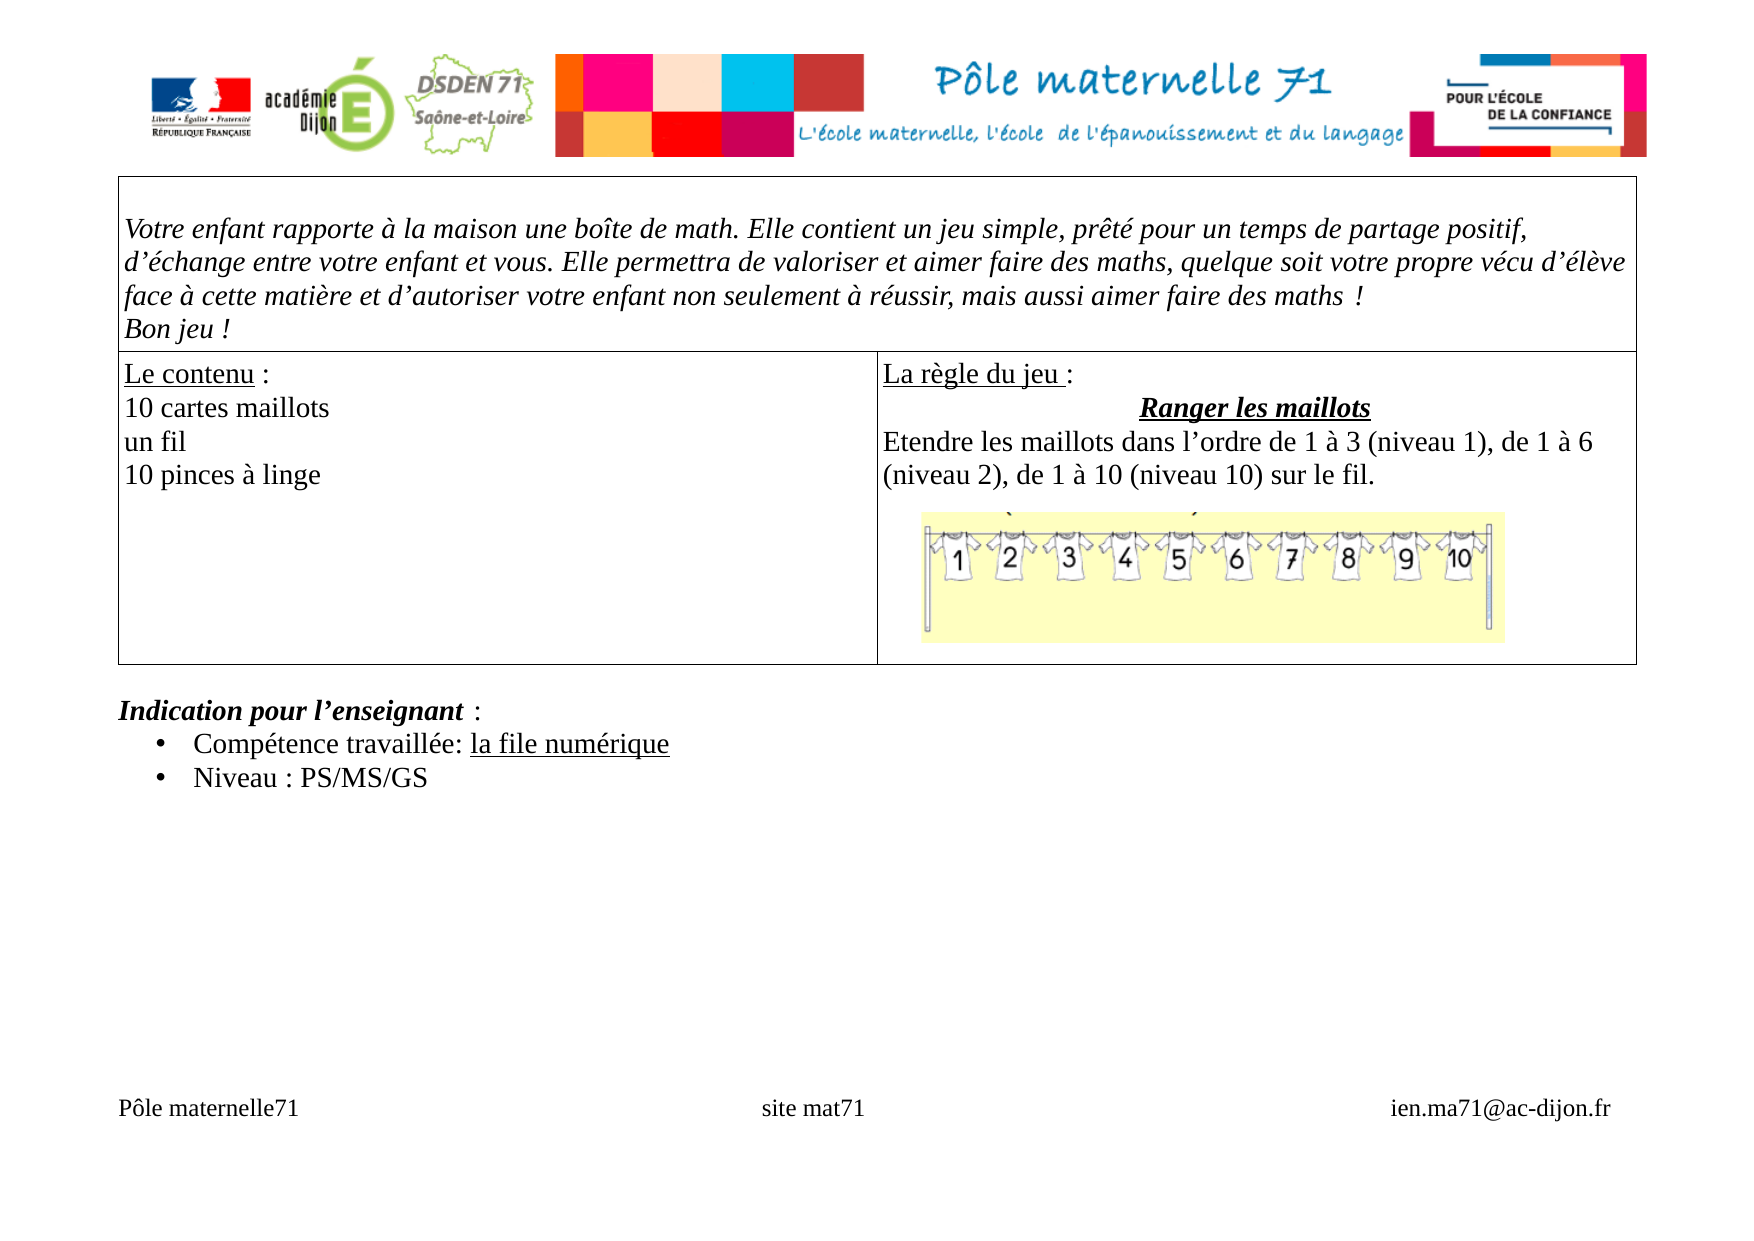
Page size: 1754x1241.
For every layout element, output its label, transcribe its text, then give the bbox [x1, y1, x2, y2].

text Indication pour l’enseignant : [118, 693, 1636, 727]
table_cell Le contenu : 10 cartes maillots un fil 10 pinces à linge [119, 352, 877, 664]
picture [921, 512, 1505, 643]
table_cell La règle du jeu : Ranger les maillots Etendre les maillots dans l’ordre de 1 à 3 (niveau 1), de 1 à 6 (niveau 2), de 1 à 10 (niveau 10) sur le fil. [878, 352, 1636, 664]
picture [129, 54, 1647, 157]
list Compétence travaillée: la file numérique [156, 727, 1636, 760]
table_header Votre enfant rapporte à la maison une boîte de math. Elle contient un jeu simple, prêté pour un temps de partage positif, d’échange entre votre enfant et vous. Elle permettra de valoriser et aimer faire des maths, quelque soit votre propre vécu d’élève face à cette matière et d’autoriser votre enfant non seulement à réussir, mais aussi aimer faire des maths ! Bon jeu ! [119, 177, 1636, 351]
list Niveau : PS/MS/GS [156, 760, 1636, 794]
